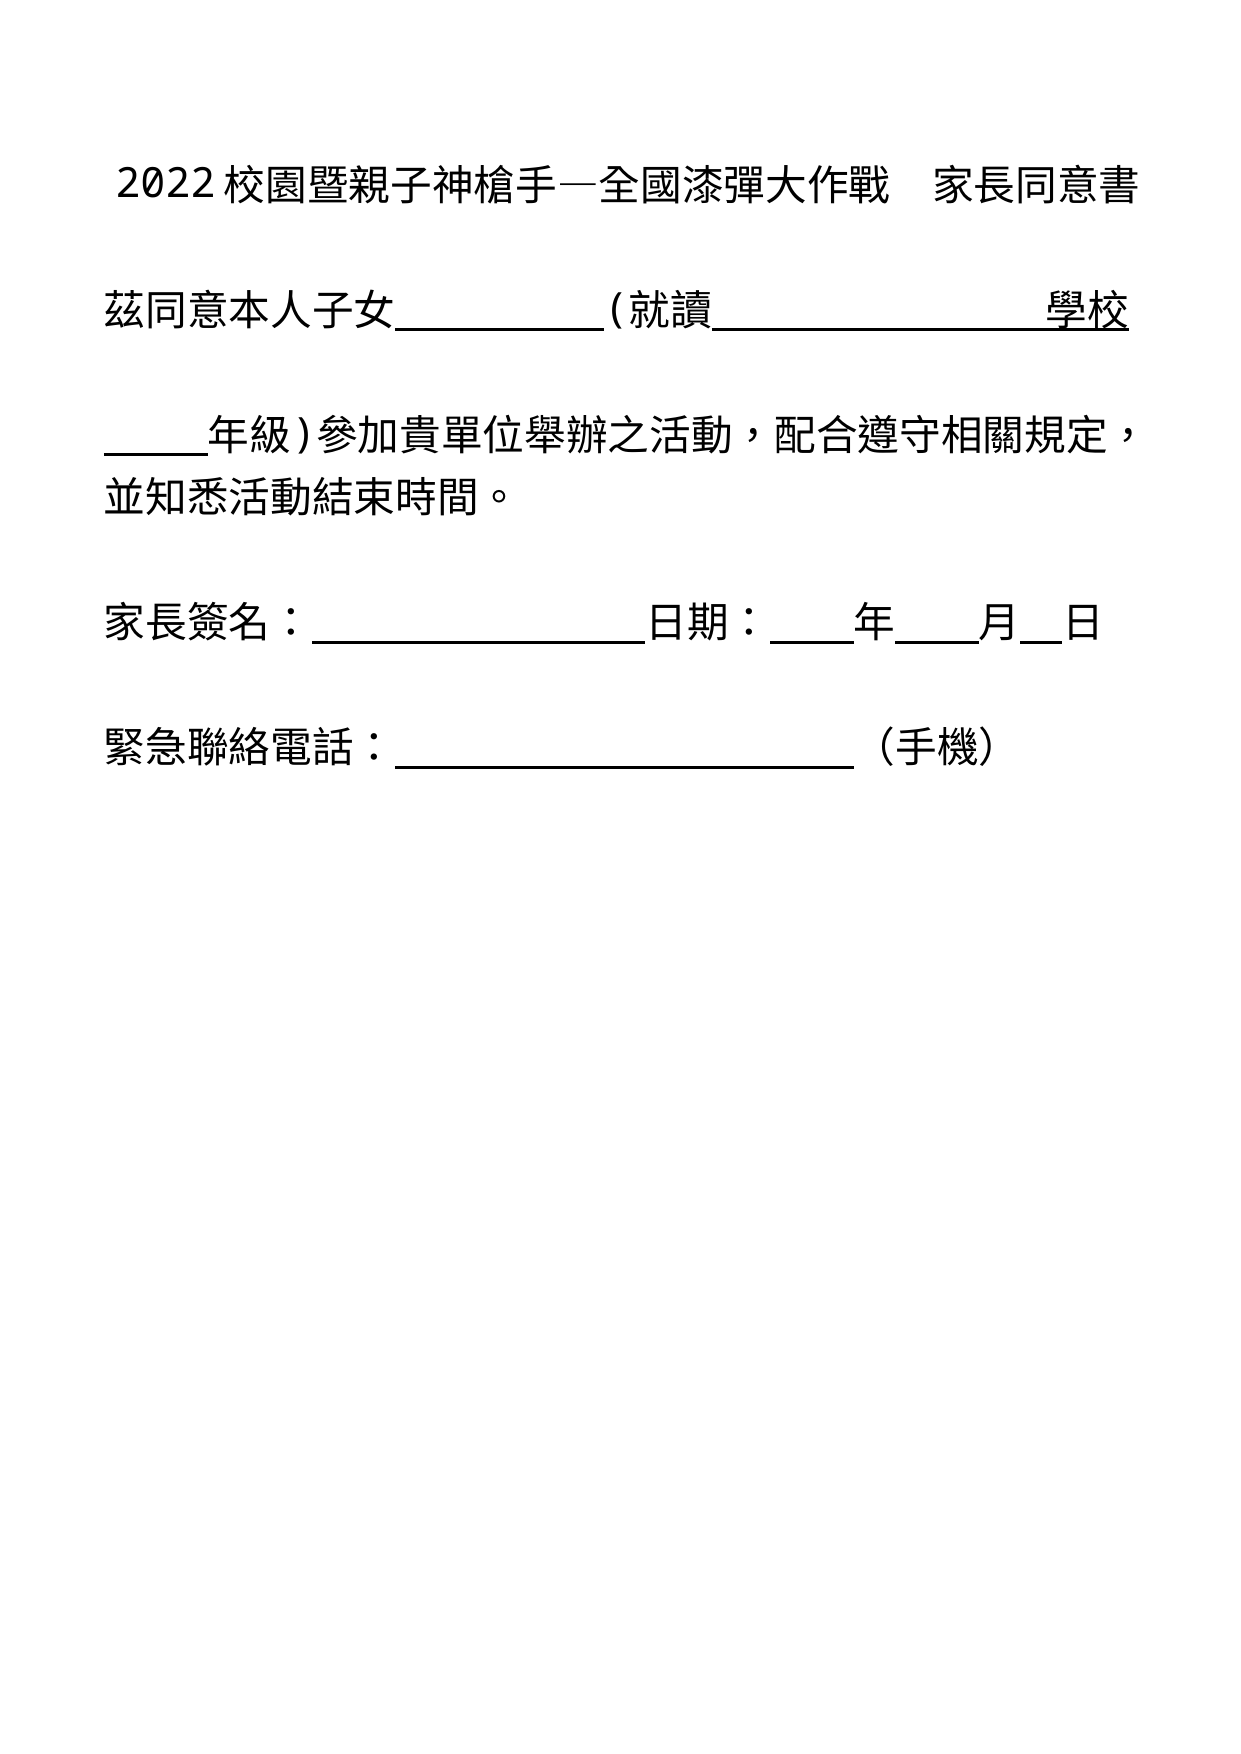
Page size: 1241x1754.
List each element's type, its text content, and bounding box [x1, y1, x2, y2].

text 緊急聯絡電話： （手機） [103, 702, 1152, 765]
text 年級)參加貴單位舉辦之活動，配合遵守相關規定，並知悉活動結束時間。 [103, 390, 1152, 515]
text 2022校園暨親子神槍手—全國漆彈大作戰 家長同意書 [103, 140, 1152, 202]
text 家長簽名： 日期： 年 月 日 [103, 577, 1152, 640]
text 茲同意本人子女 (就讀 學校 [103, 265, 1152, 327]
